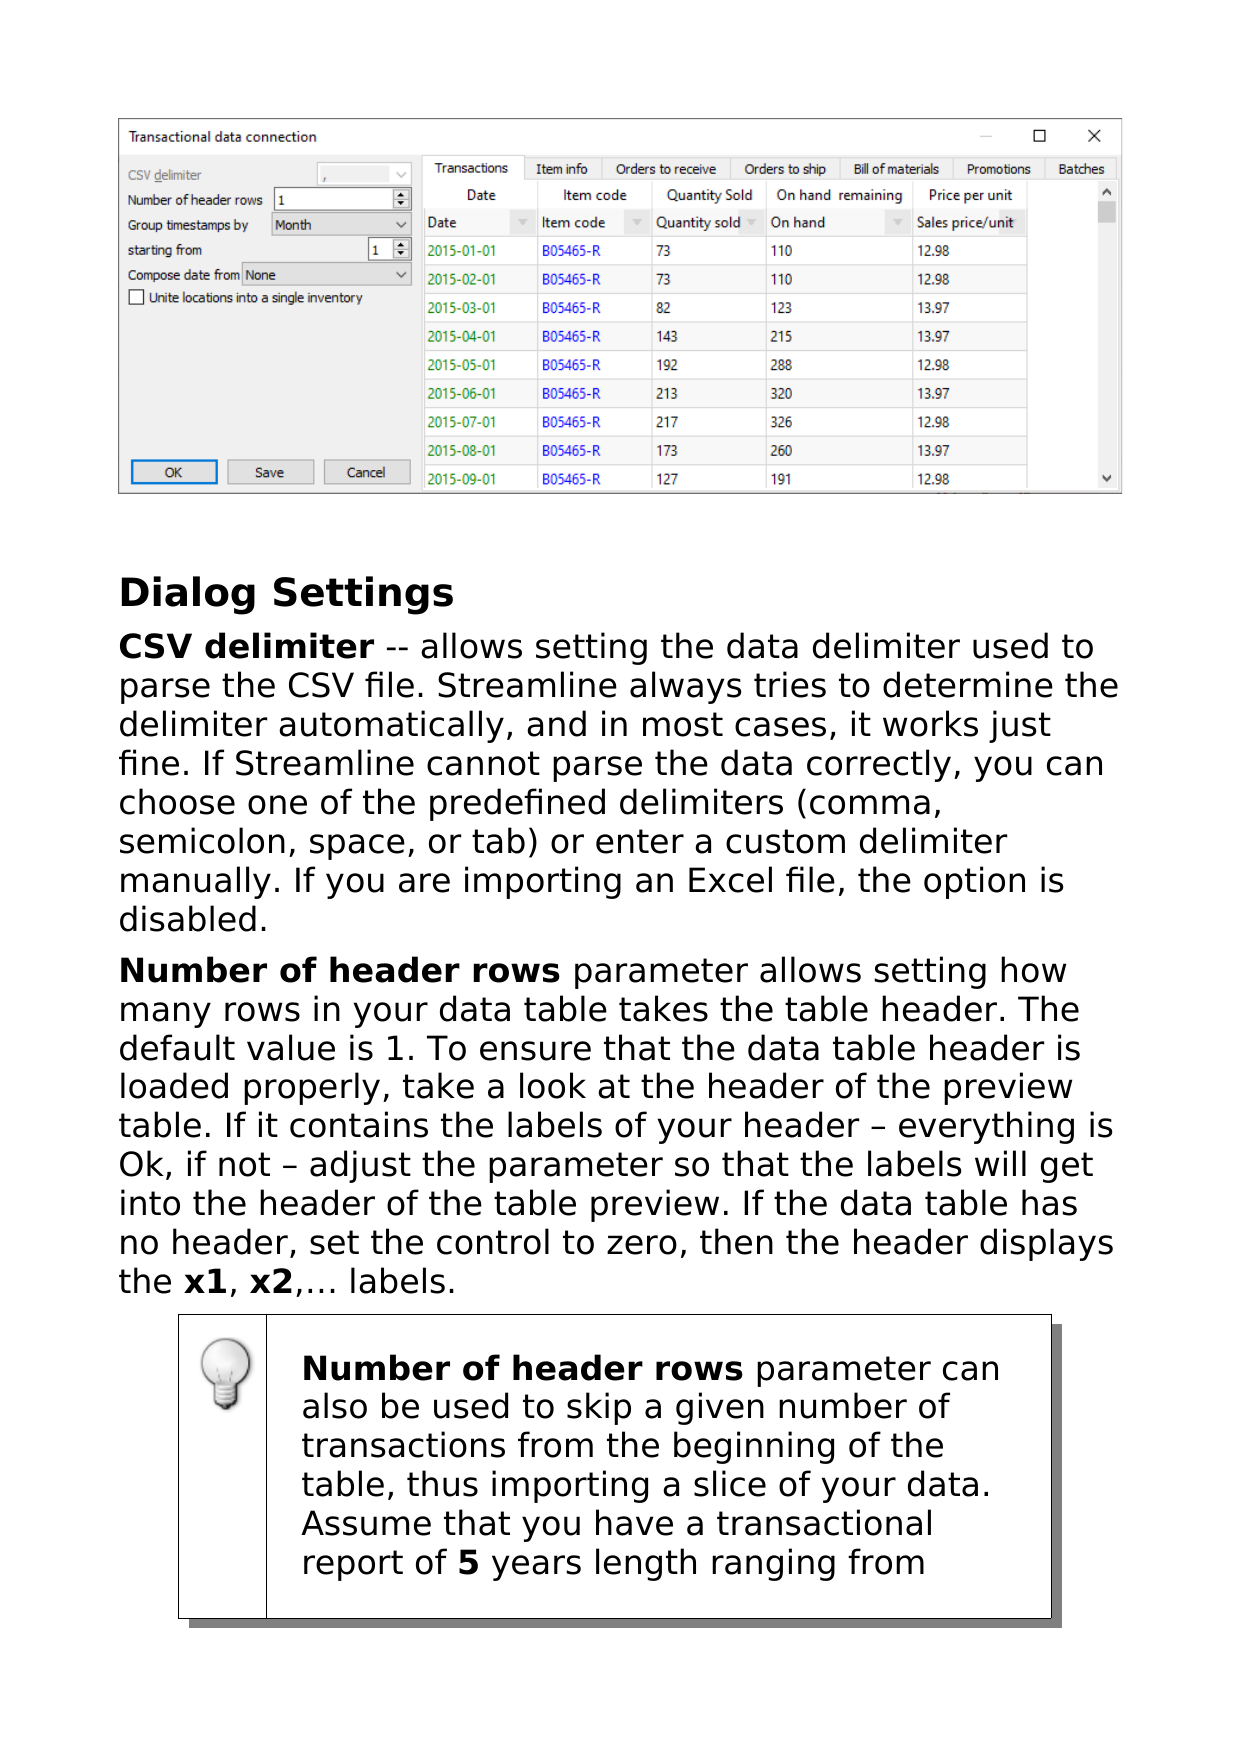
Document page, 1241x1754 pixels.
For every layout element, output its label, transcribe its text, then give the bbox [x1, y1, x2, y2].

text CSV delimiter -- allows setting the data delimiter used to parse the CSV file. Streamline always tries to determine the delimiter automatically, and in most cases, it works just fine. If Streamline cannot parse the data correctly, you can choose one of the predefined delimiters (comma, semicolon, space, or tab) or enter a custom delimiter manually. If you are importing an Excel file, the option is disabled. [118, 628, 1122, 939]
table_header [179, 1315, 266, 1618]
subtitle Dialog Settings [118, 570, 1122, 616]
picture [190, 1337, 266, 1413]
picture [118, 118, 1123, 494]
table_header Number of header rows parameter can also be used to skip a given number of transactions from the beginning of the table, thus importing a slice of your data. Assume that you have a transactional report of 5 years length ranging from [267, 1315, 1051, 1618]
text Number of header rows parameter allows setting how many rows in your data table takes the table header. The default value is 1. To ensure that the data table header is loaded properly, take a look at the header of the preview table. If it contains the labels of your header – everything is Ok, if not – adjust the parameter so that the labels will get into the header of the table preview. If the data table has no header, set the control to zero, then the header displays the x1, x2,… labels. [118, 951, 1122, 1301]
